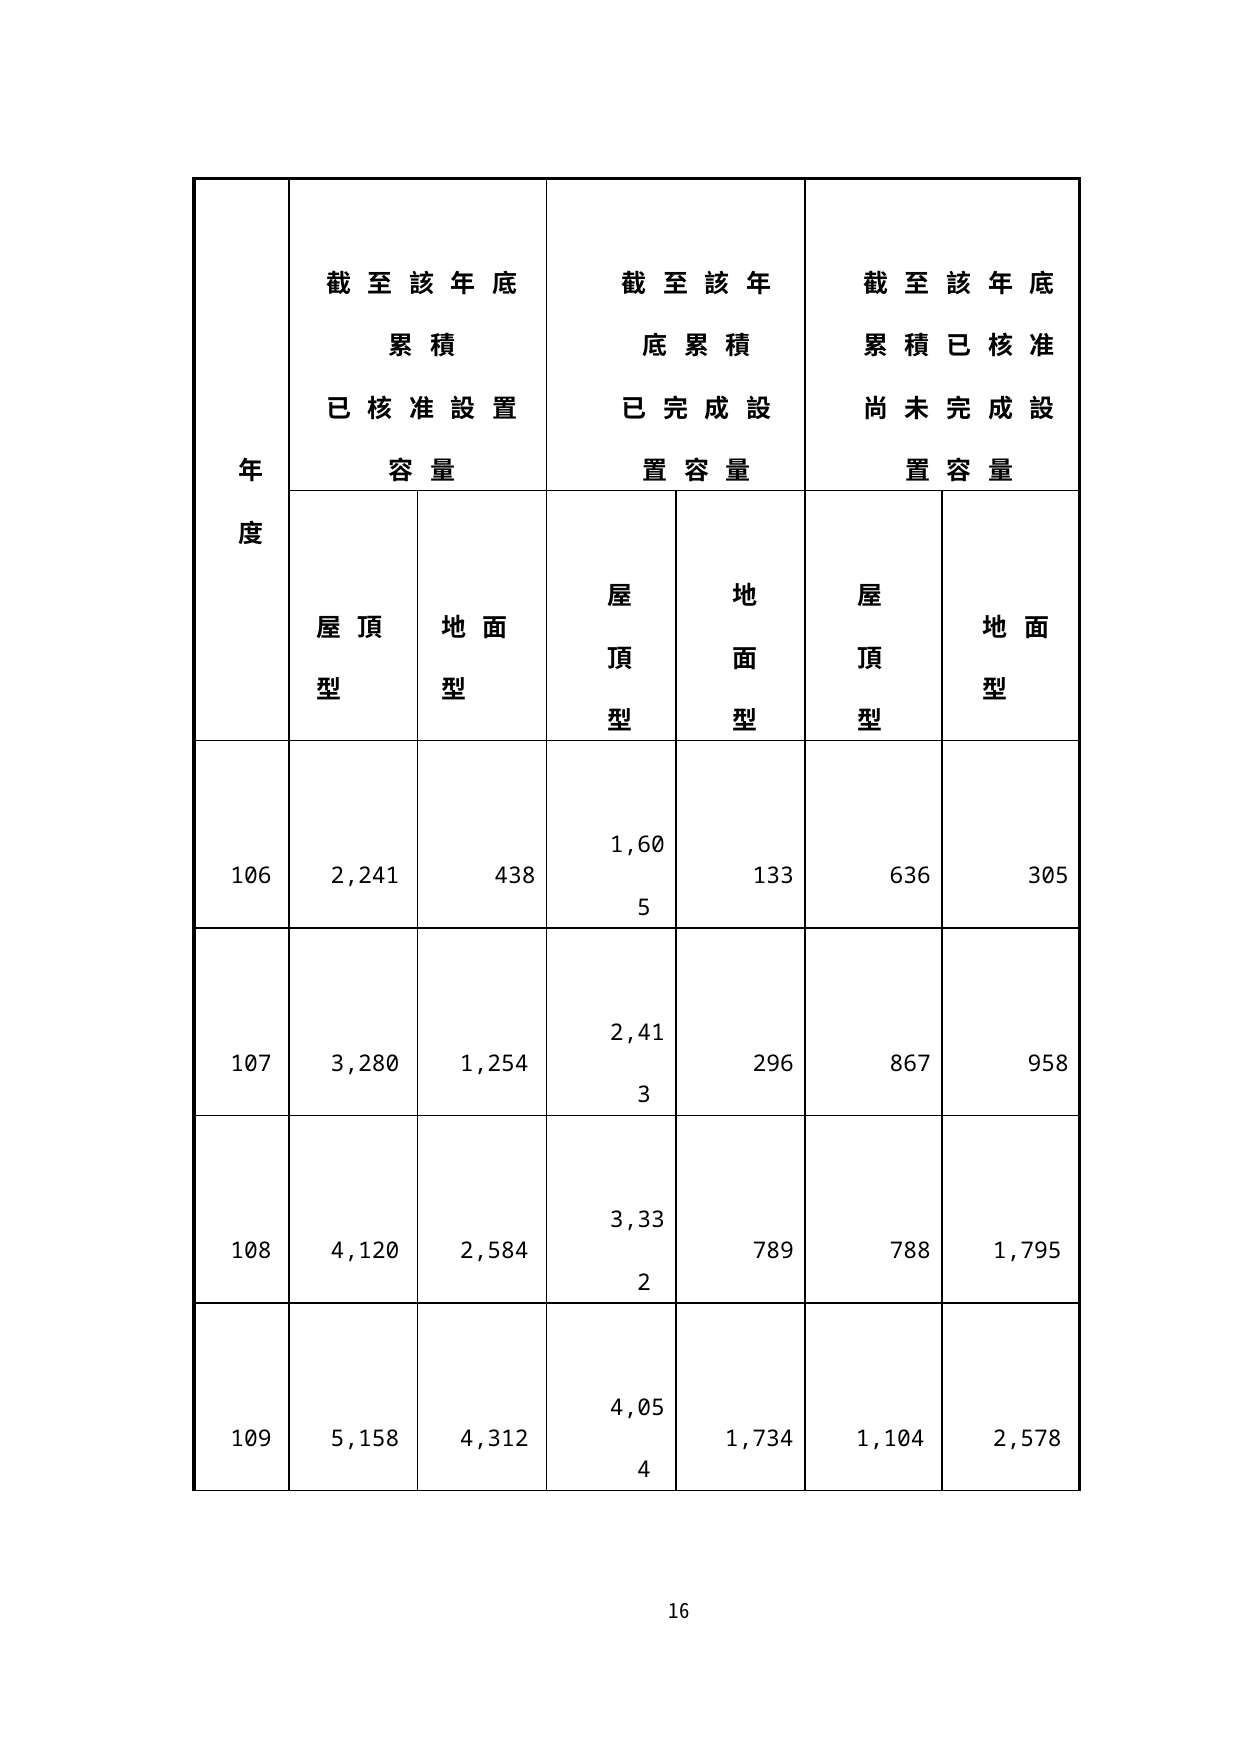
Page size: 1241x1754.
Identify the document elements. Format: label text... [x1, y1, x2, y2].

table_cell 958 [943, 929, 1078, 1115]
table_cell 2,413 [547, 929, 675, 1115]
table_cell 789 [677, 1116, 804, 1302]
table_cell 1,104 [806, 1304, 941, 1490]
table_header 截至該年底累積已核准尚未完成設置容量 [806, 180, 1078, 490]
table_cell 109 [196, 1304, 288, 1490]
table_cell 2,578 [943, 1304, 1078, 1490]
table_cell 133 [677, 741, 804, 927]
table_cell 296 [677, 929, 804, 1115]
table_cell 107 [196, 929, 288, 1115]
table_header 截至該年底累積 已核准設置容量 [290, 180, 546, 490]
table_cell 2,241 [290, 741, 417, 927]
table_cell 2,584 [418, 1116, 546, 1302]
table_cell 305 [943, 741, 1078, 927]
table_header 年度 [196, 180, 288, 740]
table_cell 4,054 [547, 1304, 675, 1490]
table_cell 地面型 [677, 491, 804, 740]
table_cell 3,280 [290, 929, 417, 1115]
table_cell 788 [806, 1116, 941, 1302]
table_cell 108 [196, 1116, 288, 1302]
table_cell 5,158 [290, 1304, 417, 1490]
table_cell 屋頂型 [290, 491, 417, 740]
table_cell 636 [806, 741, 941, 927]
table_cell 106 [196, 741, 288, 927]
table_cell 地面型 [418, 491, 546, 740]
table_cell 3,332 [547, 1116, 675, 1302]
table_cell 1,254 [418, 929, 546, 1115]
table_cell 1,795 [943, 1116, 1078, 1302]
table_cell 屋頂型 [547, 491, 675, 740]
table_cell 屋頂型 [806, 491, 941, 740]
table_cell 4,312 [418, 1304, 546, 1490]
table_cell 1,734 [677, 1304, 804, 1490]
table_cell 4,120 [290, 1116, 417, 1302]
table_cell 1,605 [547, 741, 675, 927]
table_header 截至該年底累積 已完成設置容量 [547, 180, 804, 490]
table_cell 地面型 [943, 491, 1078, 740]
table_cell 438 [418, 741, 546, 927]
table_cell 867 [806, 929, 941, 1115]
